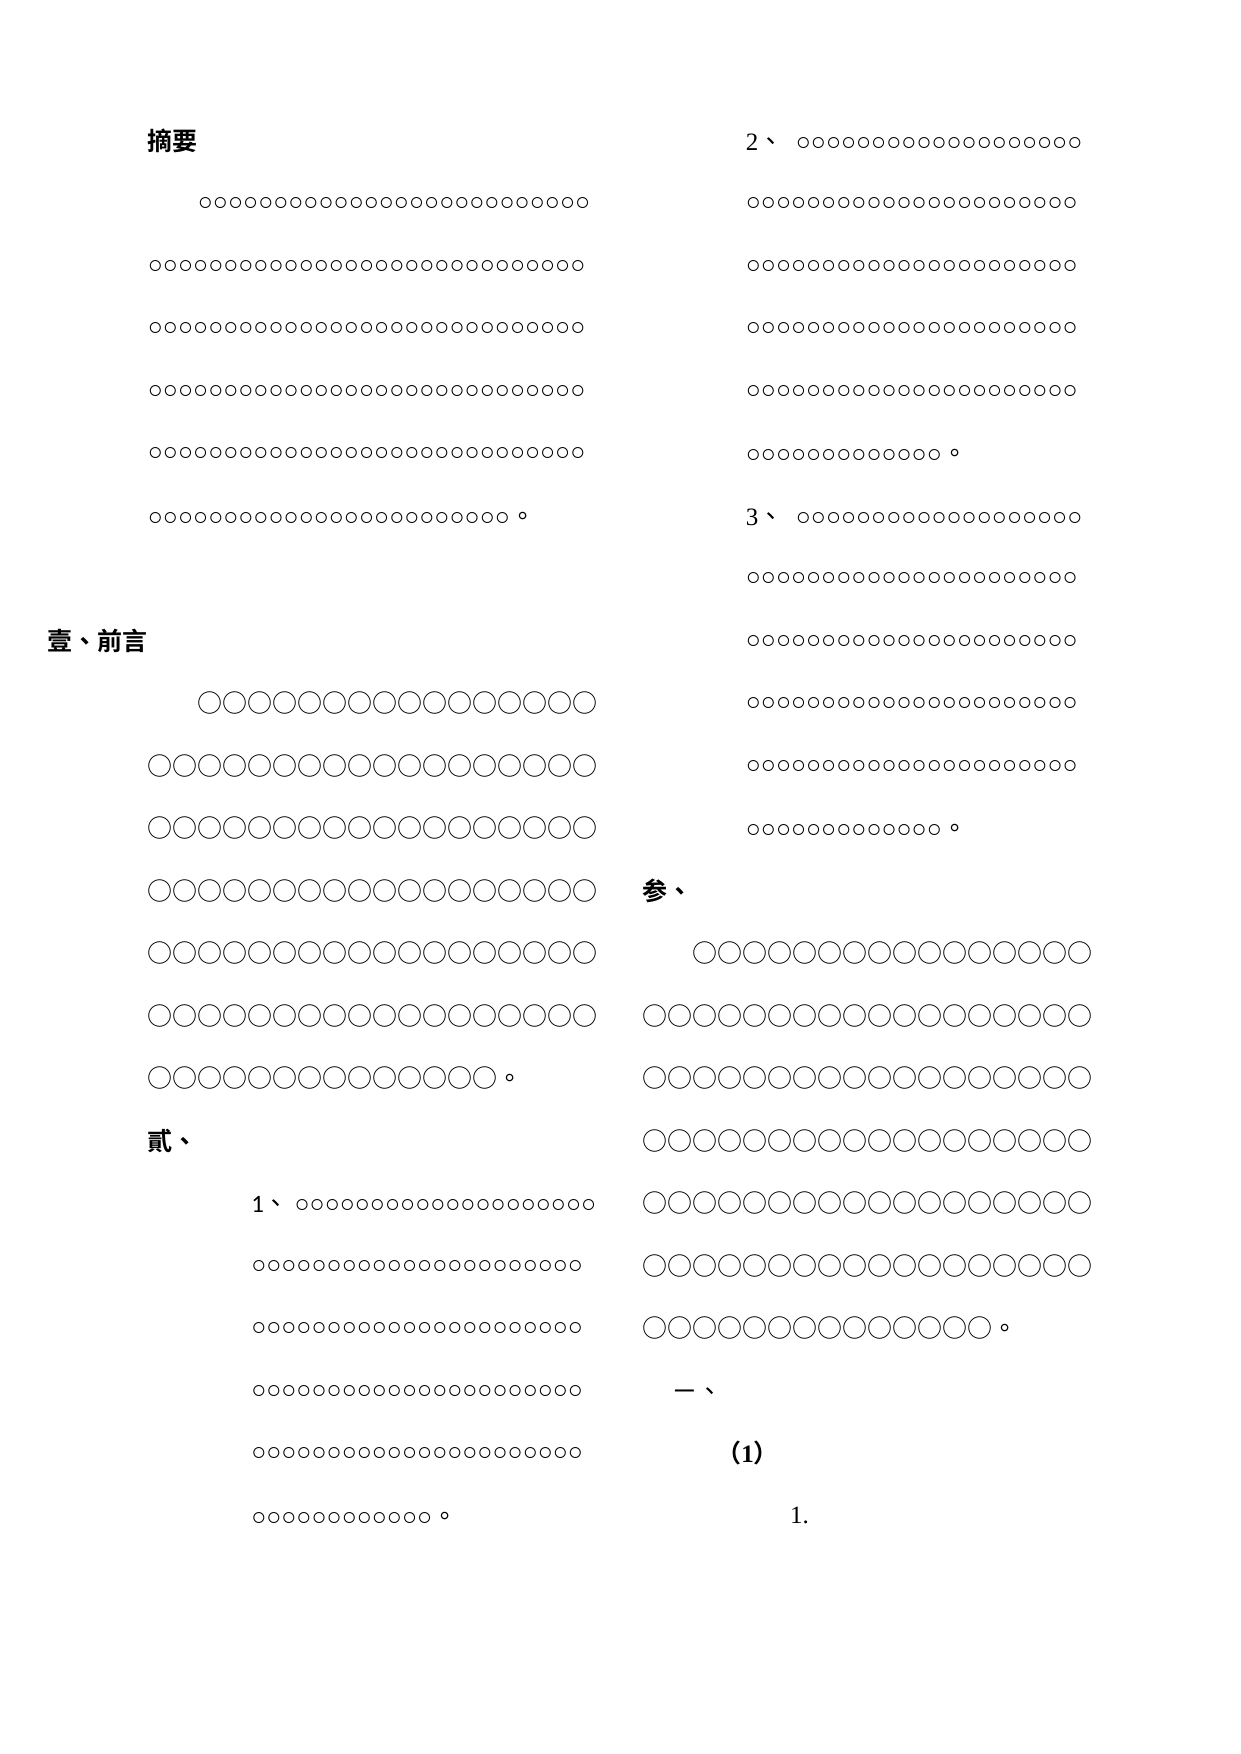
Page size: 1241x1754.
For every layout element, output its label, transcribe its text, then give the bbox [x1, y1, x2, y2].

text ○○○○○○○○○○○○○○○○○○○○○○○○○○○○○○○○○○○○○○○○○○○○○○○○○○○○○○○○○○○○○○○○○○○○○○○○○○○○○○○○○○○○○○○○○○○○○○○○○○○○○○○○○○○○○○○○○○○○○○○○。 [642, 910, 1092, 1347]
text 貳、 [148, 1097, 598, 1160]
list ○○○○○○○○○○○○○○○○○○○○○○○○○○○○○○○○○○○○○○○○○○○○○○○○○○○○○○○○○○○○○○○○○○○○○○○○○○○○○○○○○○○○○○○○○○○○○○○○○○○○○○○○○○○○○○○○○○○○○○○○。 [251, 1160, 598, 1535]
list ○○○○○○○○○○○○○○○○○○○○○○○○○○○○○○○○○○○○○○○○○○○○○○○○○○○○○○○○○○○○○○○○○○○○○○○○○○○○○○○○○○○○○○○○○○○○○○○○○○○○○○○○○○○○○○○○○○○○○○○○。 [746, 472, 1092, 847]
text 摘要 [148, 97, 598, 160]
text ○○○○○○○○○○○○○○○○○○○○○○○○○○○○○○○○○○○○○○○○○○○○○○○○○○○○○○○○○○○○○○○○○○○○○○○○○○○○○○○○○○○○○○○○○○○○○○○○○○○○○○○○○○○○○○○○○○○○○○○○。 [148, 660, 598, 1097]
text ㄧ、 [642, 1347, 1092, 1410]
text ○○○○○○○○○○○○○○○○○○○○○○○○○○○○○○○○○○○○○○○○○○○○○○○○○○○○○○○○○○○○○○○○○○○○○○○○○○○○○○○○○○○○○○○○○○○○○○○○○○○○○○○○○○○○○○○○○○○○○○○○○○○○○○○○○○○○○○○○○○○○○○○○○○○○○○○○○○○○○○○○○○○○○○。 [148, 160, 598, 535]
list 前言 [48, 597, 598, 660]
list ○○○○○○○○○○○○○○○○○○○○○○○○○○○○○○○○○○○○○○○○○○○○○○○○○○○○○○○○○○○○○○○○○○○○○○○○○○○○○○○○○○○○○○○○○○○○○○○○○○○○○○○○○○○○○○○○○○○○○○○○。 [746, 97, 1092, 472]
text 参、 [642, 847, 1092, 910]
